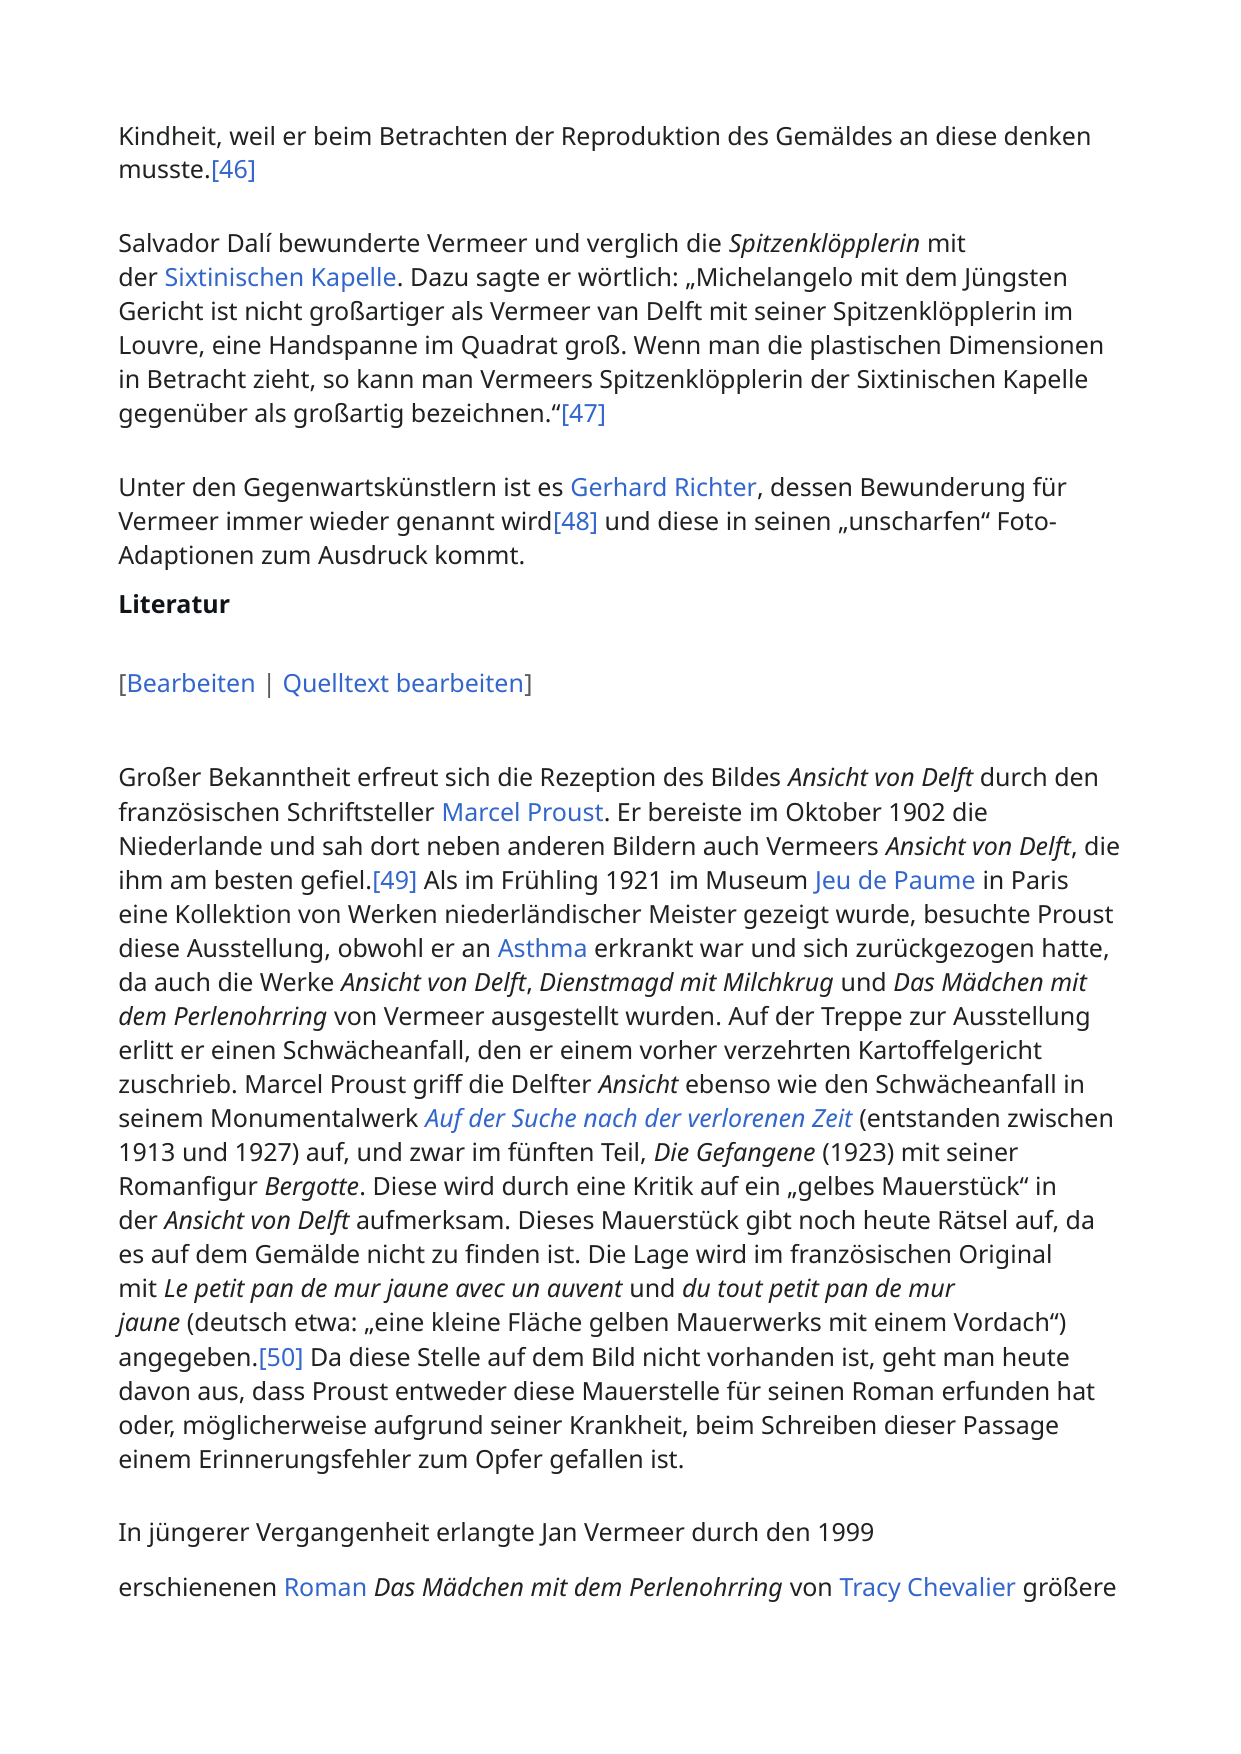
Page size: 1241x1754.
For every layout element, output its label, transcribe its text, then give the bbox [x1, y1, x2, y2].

text Salvador Dalí bewunderte Vermeer und verglich die Spitzenklöpplerin mit der Sixtinischen Kapelle. Dazu sagte er wörtlich: „Michelangelo mit dem Jüngsten Gericht ist nicht großartiger als Vermeer van Delft mit seiner Spitzenklöpplerin im Louvre, eine Handspanne im Quadrat groß. Wenn man die plastischen Dimensionen in Betracht zieht, so kann man Vermeers Spitzenklöpplerin der Sixtinischen Kapelle gegenüber als großartig bezeichnen.“[47] [118, 226, 1122, 430]
subtitle Literatur [118, 587, 1122, 621]
text Großer Bekanntheit erfreut sich die Rezeption des Bildes Ansicht von Delft durch den französischen Schriftsteller Marcel Proust. Er bereiste im Oktober 1902 die Niederlande und sah dort neben anderen Bildern auch Vermeers Ansicht von Delft, die ihm am besten gefiel.[49] Als im Frühling 1921 im Museum Jeu de Paume in Paris eine Kollektion von Werken niederländischer Meister gezeigt wurde, besuchte Proust diese Ausstellung, obwohl er an Asthma erkrankt war und sich zurückgezogen hatte, da auch die Werke Ansicht von Delft, Dienstmagd mit Milchkrug und Das Mädchen mit dem Perlenohrring von Vermeer ausgestellt wurden. Auf der Treppe zur Ausstellung erlitt er einen Schwächeanfall, den er einem vorher verzehrten Kartoffelgericht zuschrieb. Marcel Proust griff die Delfter Ansicht ebenso wie den Schwächeanfall in seinem Monumentalwerk Auf der Suche nach der verlorenen Zeit (entstanden zwischen 1913 und 1927) auf, und zwar im fünften Teil, Die Gefangene (1923) mit seiner Romanfigur Bergotte. Diese wird durch eine Kritik auf ein „gelbes Mauerstück“ in der Ansicht von Delft aufmerksam. Dieses Mauerstück gibt noch heute Rätsel auf, da es auf dem Gemälde nicht zu finden ist. Die Lage wird im französischen Original mit Le petit pan de mur jaune avec un auvent und du tout petit pan de mur jaune (deutsch etwa: „eine kleine Fläche gelben Mauerwerks mit einem Vordach“) angegeben.[50] Da diese Stelle auf dem Bild nicht vorhanden ist, geht man heute davon aus, dass Proust entweder diese Mauerstelle für seinen Roman erfunden hat oder, möglicherweise aufgrund seiner Krankheit, beim Schreiben dieser Passage einem Erinnerungsfehler zum Opfer gefallen ist. [118, 760, 1122, 1475]
text Kindheit, weil er beim Betrachten der Reproduktion des Gemäldes an diese denken musste.[46] [118, 118, 1122, 186]
text Unter den Gegenwartskünstlern ist es Gerhard Richter, dessen Bewunderung für Vermeer immer wieder genannt wird[48] und diese in seinen „unscharfen“ Foto-Adaptionen zum Ausdruck kommt. [118, 470, 1122, 572]
text In jüngerer Vergangenheit erlangte Jan Vermeer durch den 1999 erschienenen Roman Das Mädchen mit dem Perlenohrring von Tracy Chevalier größere [118, 1515, 1122, 1603]
text [Bearbeiten | Quelltext bearbeiten] [118, 666, 1122, 700]
